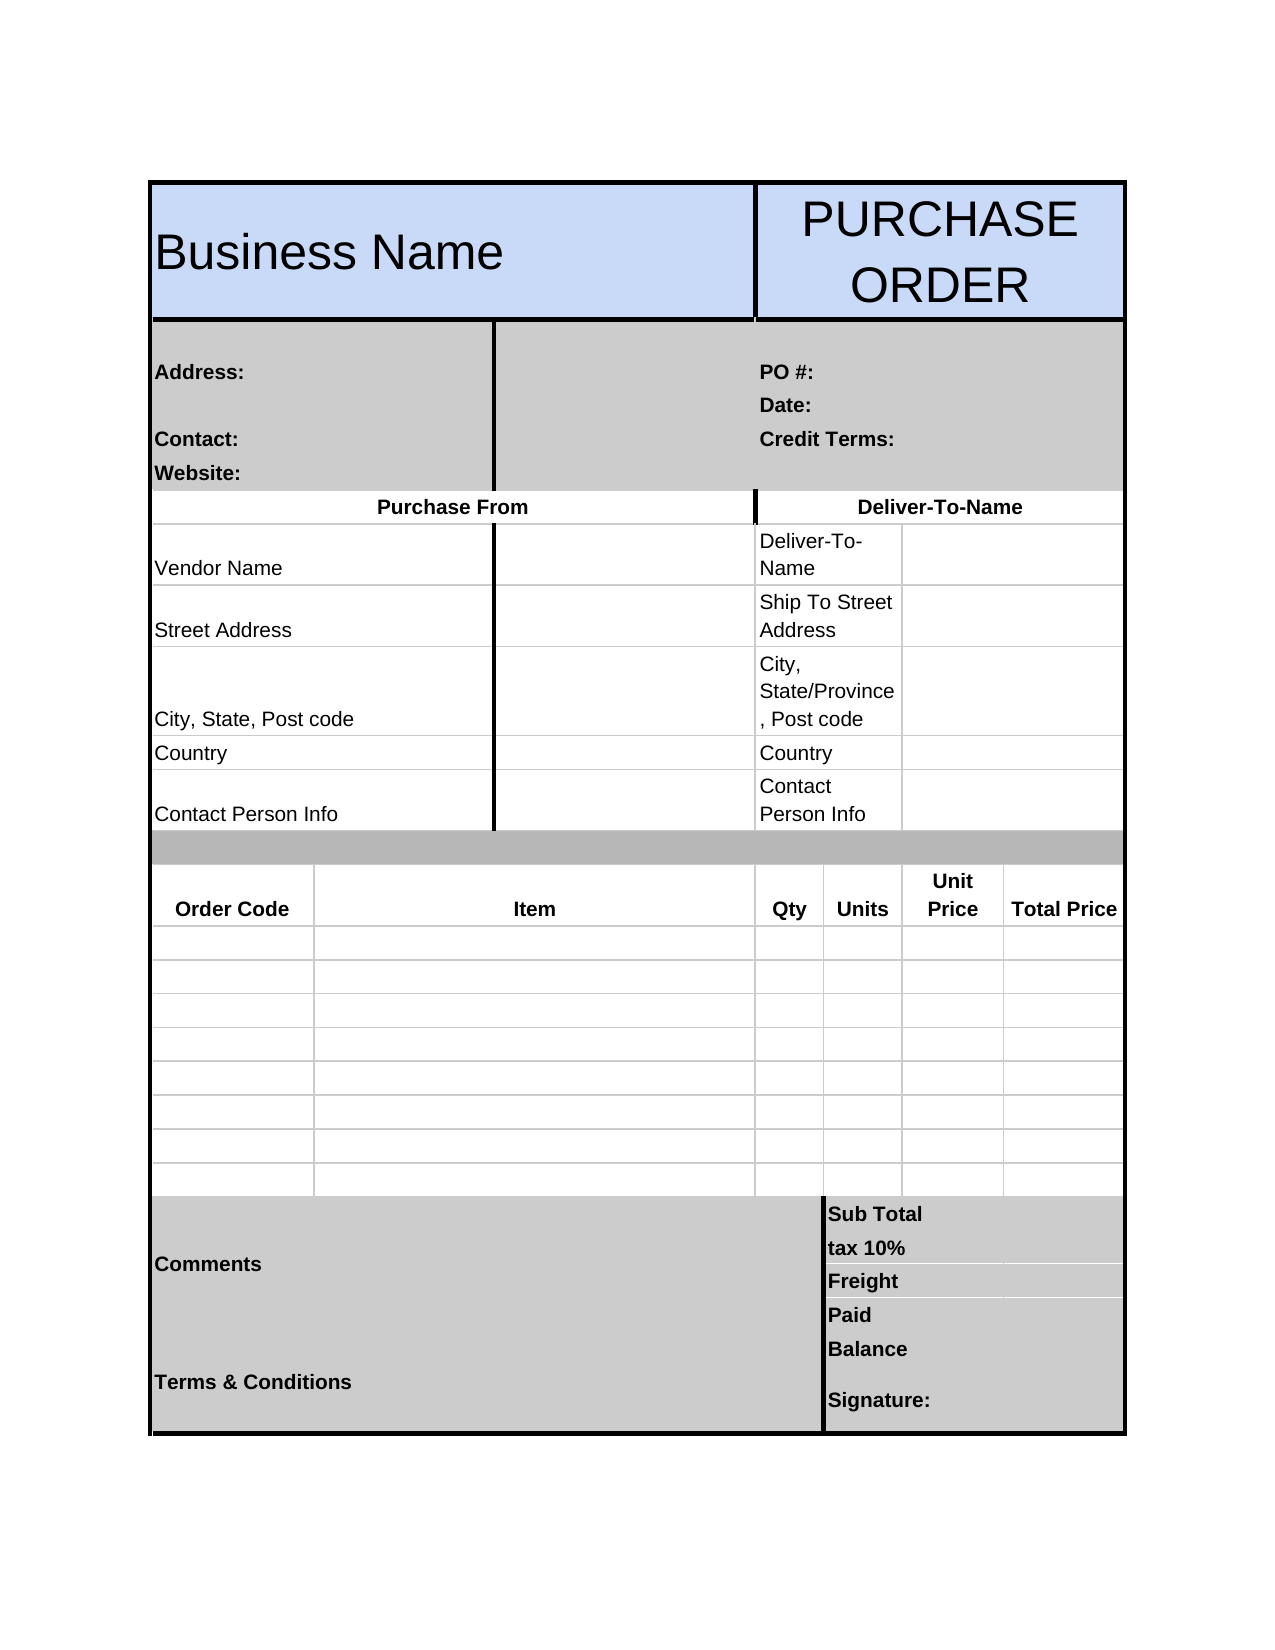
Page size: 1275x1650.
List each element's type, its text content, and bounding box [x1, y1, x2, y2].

table_cell [903, 1164, 1003, 1196]
table_cell Country [756, 736, 901, 768]
table_cell [1004, 1164, 1123, 1196]
table_cell tax 10% [826, 1231, 1003, 1263]
table_cell [756, 1164, 823, 1196]
table_cell [315, 994, 754, 1027]
table_cell [903, 525, 1123, 584]
table_cell [903, 927, 1003, 959]
table_cell Ship To Street Address [756, 586, 901, 646]
table_cell [756, 961, 823, 993]
table_cell [1004, 1062, 1123, 1094]
table_cell [496, 322, 754, 354]
table_cell Contact: [152, 423, 492, 455]
table_cell [152, 1129, 313, 1162]
table_cell [1004, 1197, 1123, 1230]
table_cell [1004, 1096, 1123, 1128]
table_cell City, State/Province, Post code [756, 647, 901, 734]
table_cell [152, 1028, 313, 1060]
table_cell Date: [756, 389, 901, 421]
table_cell [315, 961, 754, 993]
table_cell [903, 736, 1123, 768]
table_cell [152, 831, 1123, 864]
table_cell Balance [826, 1333, 1003, 1365]
table_cell [496, 355, 754, 388]
table_cell [824, 1130, 901, 1162]
table_cell [315, 1096, 754, 1128]
table_cell [1004, 1265, 1123, 1297]
table_cell [756, 457, 1123, 489]
table_cell [756, 927, 823, 959]
table_cell City, State, Post code [152, 647, 492, 734]
table_cell Sub Total [826, 1197, 1003, 1230]
table_cell Comments [152, 1197, 821, 1331]
table_cell [496, 586, 754, 646]
table_cell [315, 1062, 754, 1094]
table_cell [903, 355, 1123, 388]
table_cell [903, 389, 1123, 421]
table_cell [496, 736, 754, 768]
table_cell Credit Terms: [756, 423, 901, 455]
table_cell [1004, 1028, 1123, 1060]
table_cell Street Address [152, 585, 492, 646]
table_cell [824, 1028, 901, 1060]
table_cell Qty [756, 865, 823, 925]
table_cell [903, 423, 1123, 455]
table_cell [903, 994, 1003, 1027]
table_cell [824, 1096, 901, 1128]
table_cell [903, 961, 1003, 993]
table_cell [1004, 927, 1123, 959]
table_cell [152, 1061, 313, 1094]
table_cell Contact Person Info [756, 770, 901, 830]
table_cell Unit Price [903, 865, 1003, 925]
table_cell Signature: [826, 1367, 1123, 1431]
table_cell [903, 1028, 1003, 1060]
table_cell [903, 1062, 1003, 1094]
table_header Business Name [152, 185, 753, 317]
table_cell [756, 1028, 823, 1060]
table_cell [152, 960, 313, 993]
table_cell Deliver-To-Name [758, 491, 1123, 523]
table_cell [496, 423, 754, 455]
table_cell [496, 457, 754, 489]
table_cell Purchase From [152, 490, 753, 523]
table_cell [152, 1163, 313, 1196]
table_cell [315, 1130, 754, 1162]
table_cell Terms & Conditions [152, 1332, 821, 1431]
table_cell Freight [826, 1265, 1003, 1297]
table_cell [315, 927, 754, 959]
table_cell [1004, 1299, 1123, 1331]
table_cell [496, 525, 754, 584]
table_cell [903, 1130, 1003, 1162]
table_cell [903, 647, 1123, 734]
table_cell PO #: [756, 355, 901, 388]
table_cell [824, 961, 901, 993]
table_cell Total Price [1004, 865, 1123, 925]
table_cell Address: [152, 318, 492, 421]
table_cell [756, 1062, 823, 1094]
table_cell [903, 1096, 1003, 1128]
table_cell [1004, 1130, 1123, 1162]
table_cell Item [315, 865, 754, 925]
table_cell Units [824, 865, 901, 925]
table_cell [315, 1028, 754, 1060]
table_cell [824, 927, 901, 959]
table_cell [756, 994, 823, 1027]
table_cell [496, 647, 754, 734]
table_cell [496, 389, 754, 421]
table_cell [152, 926, 313, 959]
table_cell Country [152, 736, 492, 768]
table_cell [1004, 1231, 1123, 1263]
table_cell Deliver-To-Name [756, 525, 901, 584]
table_cell [824, 1164, 901, 1196]
table_cell [152, 994, 313, 1027]
table_cell [315, 1164, 754, 1196]
table_cell [1004, 961, 1123, 993]
table_cell Contact Person Info [152, 770, 492, 830]
table_cell Paid [826, 1299, 1003, 1331]
table_cell [1004, 1333, 1123, 1365]
table_cell [152, 1095, 313, 1128]
table_cell [496, 770, 754, 830]
table_cell [756, 1130, 823, 1162]
table_header PURCHASE ORDER [758, 185, 1123, 317]
table_cell [1004, 994, 1123, 1027]
table_cell [903, 770, 1123, 830]
table_cell [903, 586, 1123, 646]
table_cell [756, 322, 1123, 354]
table_cell Website: [152, 456, 492, 489]
table_cell [824, 1062, 901, 1094]
table_cell Order Code [152, 865, 313, 925]
table_cell [824, 994, 901, 1027]
table_cell Vendor Name [152, 524, 492, 584]
table_cell [756, 1096, 823, 1128]
